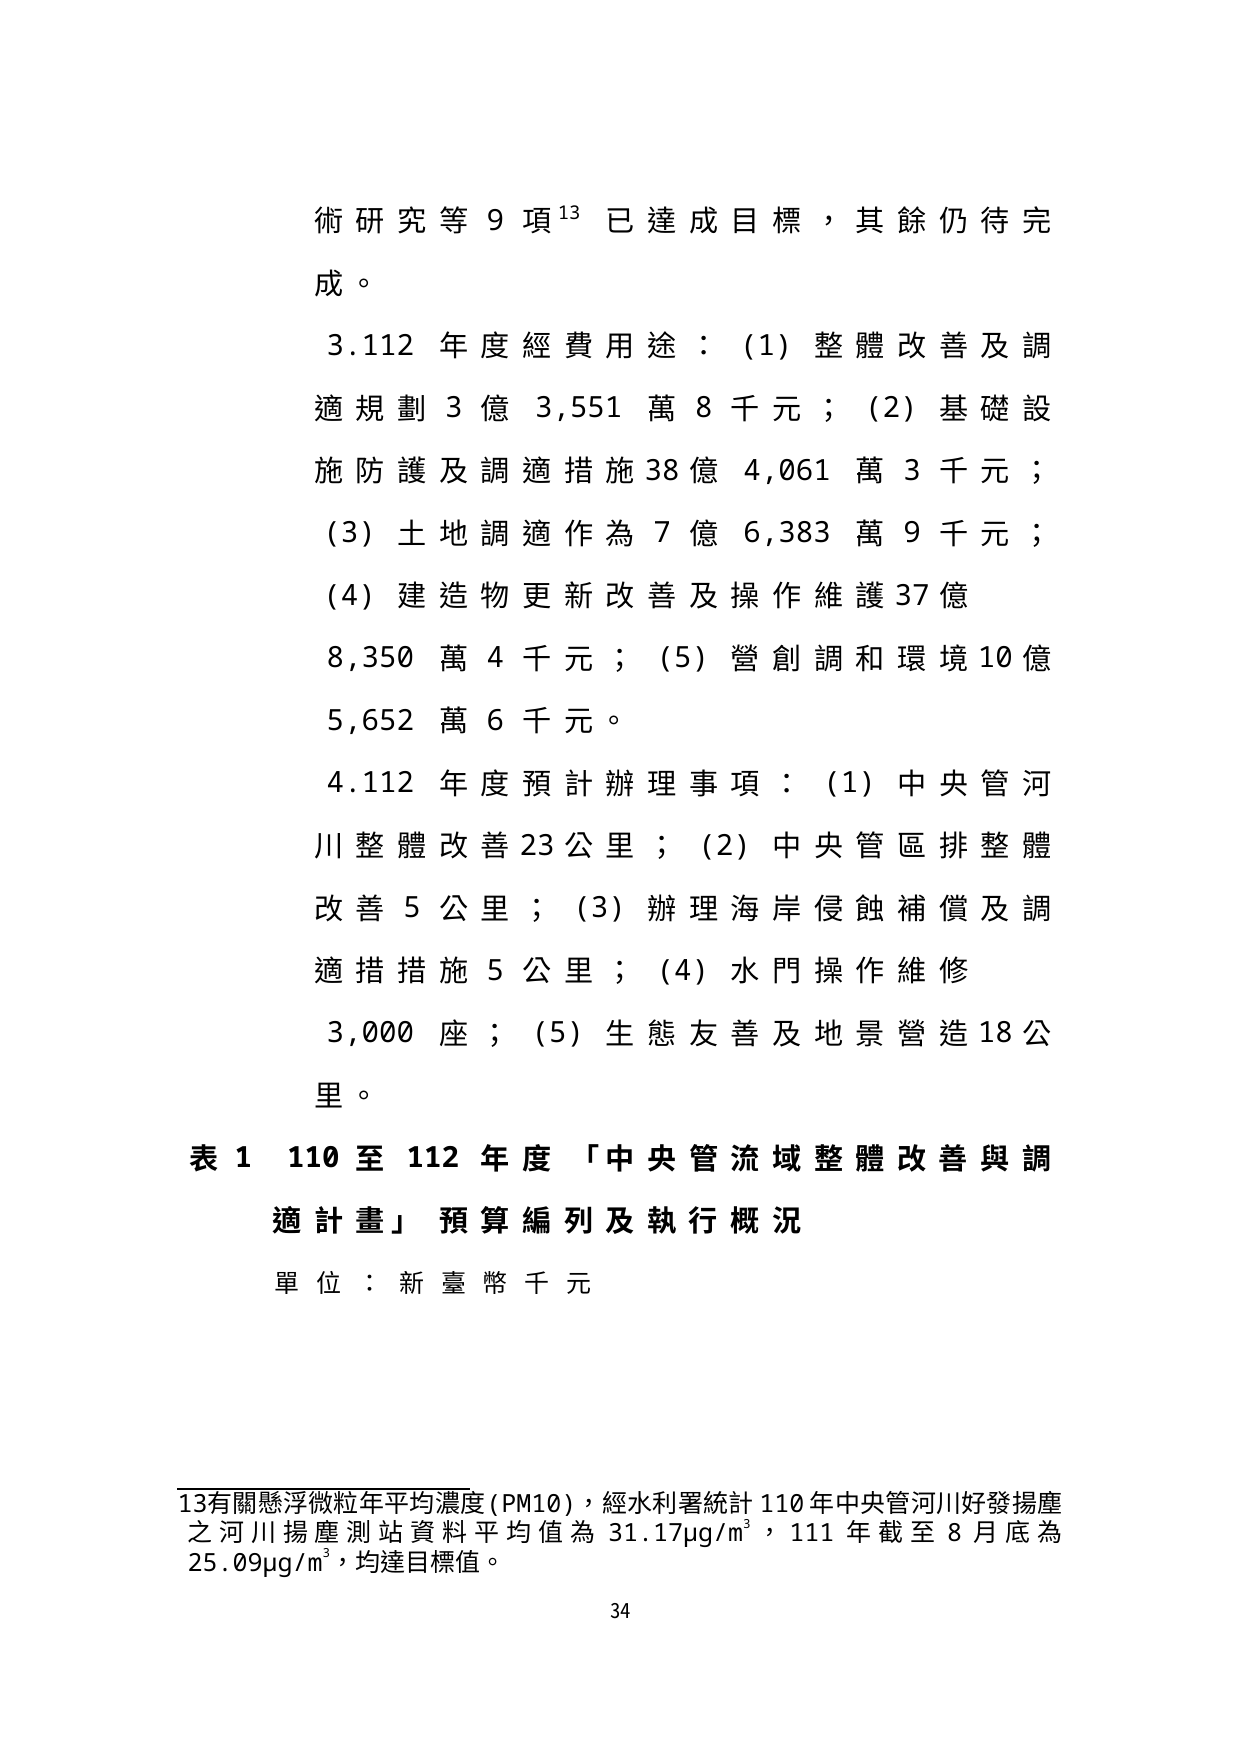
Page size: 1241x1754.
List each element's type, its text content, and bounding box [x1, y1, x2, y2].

text 4.112年度預計辦理事項：(1)中央管河川整體改善23公里；(2)中央管區排整體改善5公里；(3)辦理海岸侵蝕補償及調適措措施5公里；(4)水門操作維修3,000座；(5)生態友善及地景營造18公里。 [271, 740, 1058, 1115]
text 2.111年迄8月底執行情形：111年度編列預算97.8億元，迄8月底預算執行率41.79%，包含完成中央管河川及跨直轄市、縣市河川之整體改善調適規劃、工法及技術研究等9項已達成目標，其餘仍待完成。 [271, 177, 1058, 302]
text 有關懸浮微粒年平均濃度(PM10)，經水利署統計110年中央管河川好發揚塵之河川揚塵測站資料平均值為31.17μg/m3，111年截至8月底為25.09μg/m3，均達目標值。 [177, 1489, 1063, 1577]
text 表1 110至112年度「中央管流域整體改善與調適計畫」預算編列及執行概況 單位：新臺幣千元 [183, 1115, 1058, 1302]
text 3.112年度經費用途：(1)整體改善及調適規劃3億3,551萬8千元；(2)基礎設施防護及調適措施38億4,061萬3千元；(3)土地調適作為7億6,383萬9千元；(4)建造物更新改善及操作維護37億8,350萬4千元；(5)營創調和環境10億5,652萬6千元。 [271, 302, 1058, 740]
